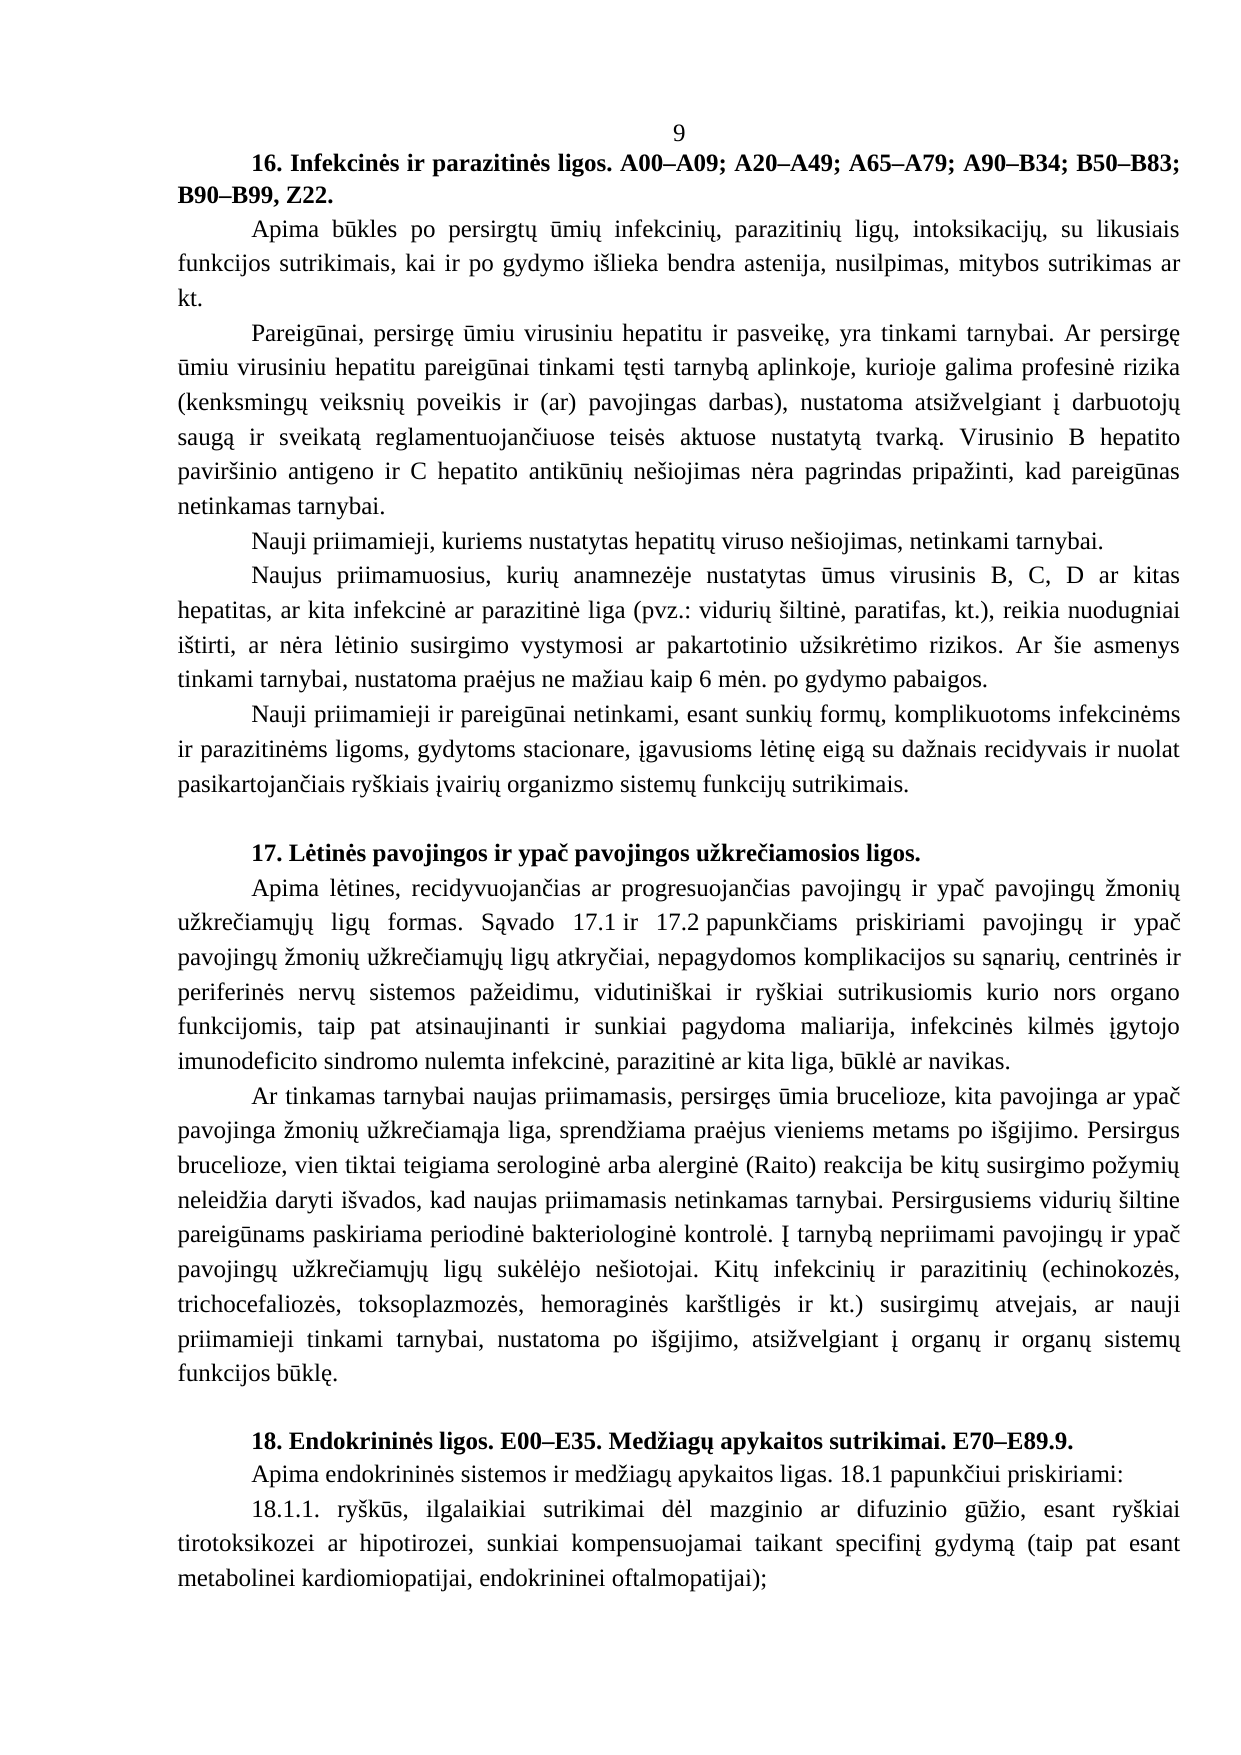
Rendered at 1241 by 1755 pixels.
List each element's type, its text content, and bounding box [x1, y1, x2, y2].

text Apima būkles po persirgtų ūmių infekcinių, parazitinių ligų, intoksikacijų, su likusiais funkcijos sutrikimais, kai ir po gydymo išlieka bendra astenija, nusilpimas, mitybos sutrikimas ar kt. [177, 214, 1181, 312]
text 16. Infekcinės ir parazitinės ligos. A00–A09; A20–A49; A65–A79; A90–B34; B50–B83; B90–B99, Z22. [177, 148, 1181, 209]
text Naujus priimamuosius, kurių anamnezėje nustatytas ūmus virusinis B, C, D ar kitas hepatitas, ar kita infekcinė ar parazitinė liga (pvz.: vidurių šiltinė, paratifas, kt.), reikia nuodugniai ištirti, ar nėra lėtinio susirgimo vystymosi ar pakartotinio užsikrėtimo rizikos. Ar šie asmenys tinkami tarnybai, nustatoma praėjus ne mažiau kaip 6 mėn. po gydymo pabaigos. [177, 561, 1181, 693]
text 18.1.1. ryškūs, ilgalaikiai sutrikimai dėl mazginio ar difuzinio gūžio, esant ryškiai tirotoksikozei ar hipotirozei, sunkiai kompensuojamai taikant specifinį gydymą (taip pat esant metabolinei kardiomiopatijai, endokrininei oftalmopatijai); [177, 1494, 1181, 1592]
text 17. Lėtinės pavojingos ir ypač pavojingos užkrečiamosios ligos. [177, 838, 1181, 867]
text Ar tinkamas tarnybai naujas priimamasis, persirgęs ūmia brucelioze, kita pavojinga ar ypač pavojinga žmonių užkrečiamąja liga, sprendžiama praėjus vieniems metams po išgijimo. Persirgus brucelioze, vien tiktai teigiama serologinė arba alerginė (Raito) reakcija be kitų susirgimo požymių neleidžia daryti išvados, kad naujas priimamasis netinkamas tarnybai. Persirgusiems vidurių šiltine pareigūnams paskiriama periodinė bakteriologinė kontrolė. Į tarnybą nepriimami pavojingų ir ypač pavojingų užkrečiamųjų ligų sukėlėjo nešiotojai. Kitų infekcinių ir parazitinių (echinokozės, trichocefaliozės, toksoplazmozės, hemoraginės karštligės ir kt.) susirgimų atvejais, ar nauji priimamieji tinkami tarnybai, nustatoma po išgijimo, atsižvelgiant į organų ir organų sistemų funkcijos būklę. [177, 1081, 1181, 1387]
text Apima lėtines, recidyvuojančias ar progresuojančias pavojingų ir ypač pavojingų žmonių užkrečiamųjų ligų formas. Sąvado 17.1 ir 17.2 papunkčiams priskiriami pavojingų ir ypač pavojingų žmonių užkrečiamųjų ligų atkryčiai, nepagydomos komplikacijos su sąnarių, centrinės ir periferinės nervų sistemos pažeidimu, vidutiniškai ir ryškiai sutrikusiomis kurio nors organo funkcijomis, taip pat atsinaujinanti ir sunkiai pagydoma maliarija, infekcinės kilmės įgytojo imunodeficito sindromo nulemta infekcinė, parazitinė ar kita liga, būklė ar navikas. [177, 873, 1181, 1075]
text 18. Endokrininės ligos. E00–E35. Medžiagų apykaitos sutrikimai. E70–E89.9. [177, 1426, 1181, 1455]
text Nauji priimamieji ir pareigūnai netinkami, esant sunkių formų, komplikuotoms infekcinėms ir parazitinėms ligoms, gydytoms stacionare, įgavusioms lėtinę eigą su dažnais recidyvais ir nuolat pasikartojančiais ryškiais įvairių organizmo sistemų funkcijų sutrikimais. [177, 699, 1181, 797]
text Pareigūnai, persirgę ūmiu virusiniu hepatitu ir pasveikę, yra tinkami tarnybai. Ar persirgę ūmiu virusiniu hepatitu pareigūnai tinkami tęsti tarnybą aplinkoje, kurioje galima profesinė rizika (kenksmingų veiksnių poveikis ir (ar) pavojingas darbas), nustatoma atsižvelgiant į darbuotojų saugą ir sveikatą reglamentuojančiuose teisės aktuose nustatytą tvarką. Virusinio B hepatito paviršinio antigeno ir C hepatito antikūnių nešiojimas nėra pagrindas pripažinti, kad pareigūnas netinkamas tarnybai. [177, 318, 1181, 520]
text Nauji priimamieji, kuriems nustatytas hepatitų viruso nešiojimas, netinkami tarnybai. [177, 526, 1181, 554]
text Apima endokrininės sistemos ir medžiagų apykaitos ligas. 18.1 papunkčiui priskiriami: [177, 1459, 1181, 1488]
